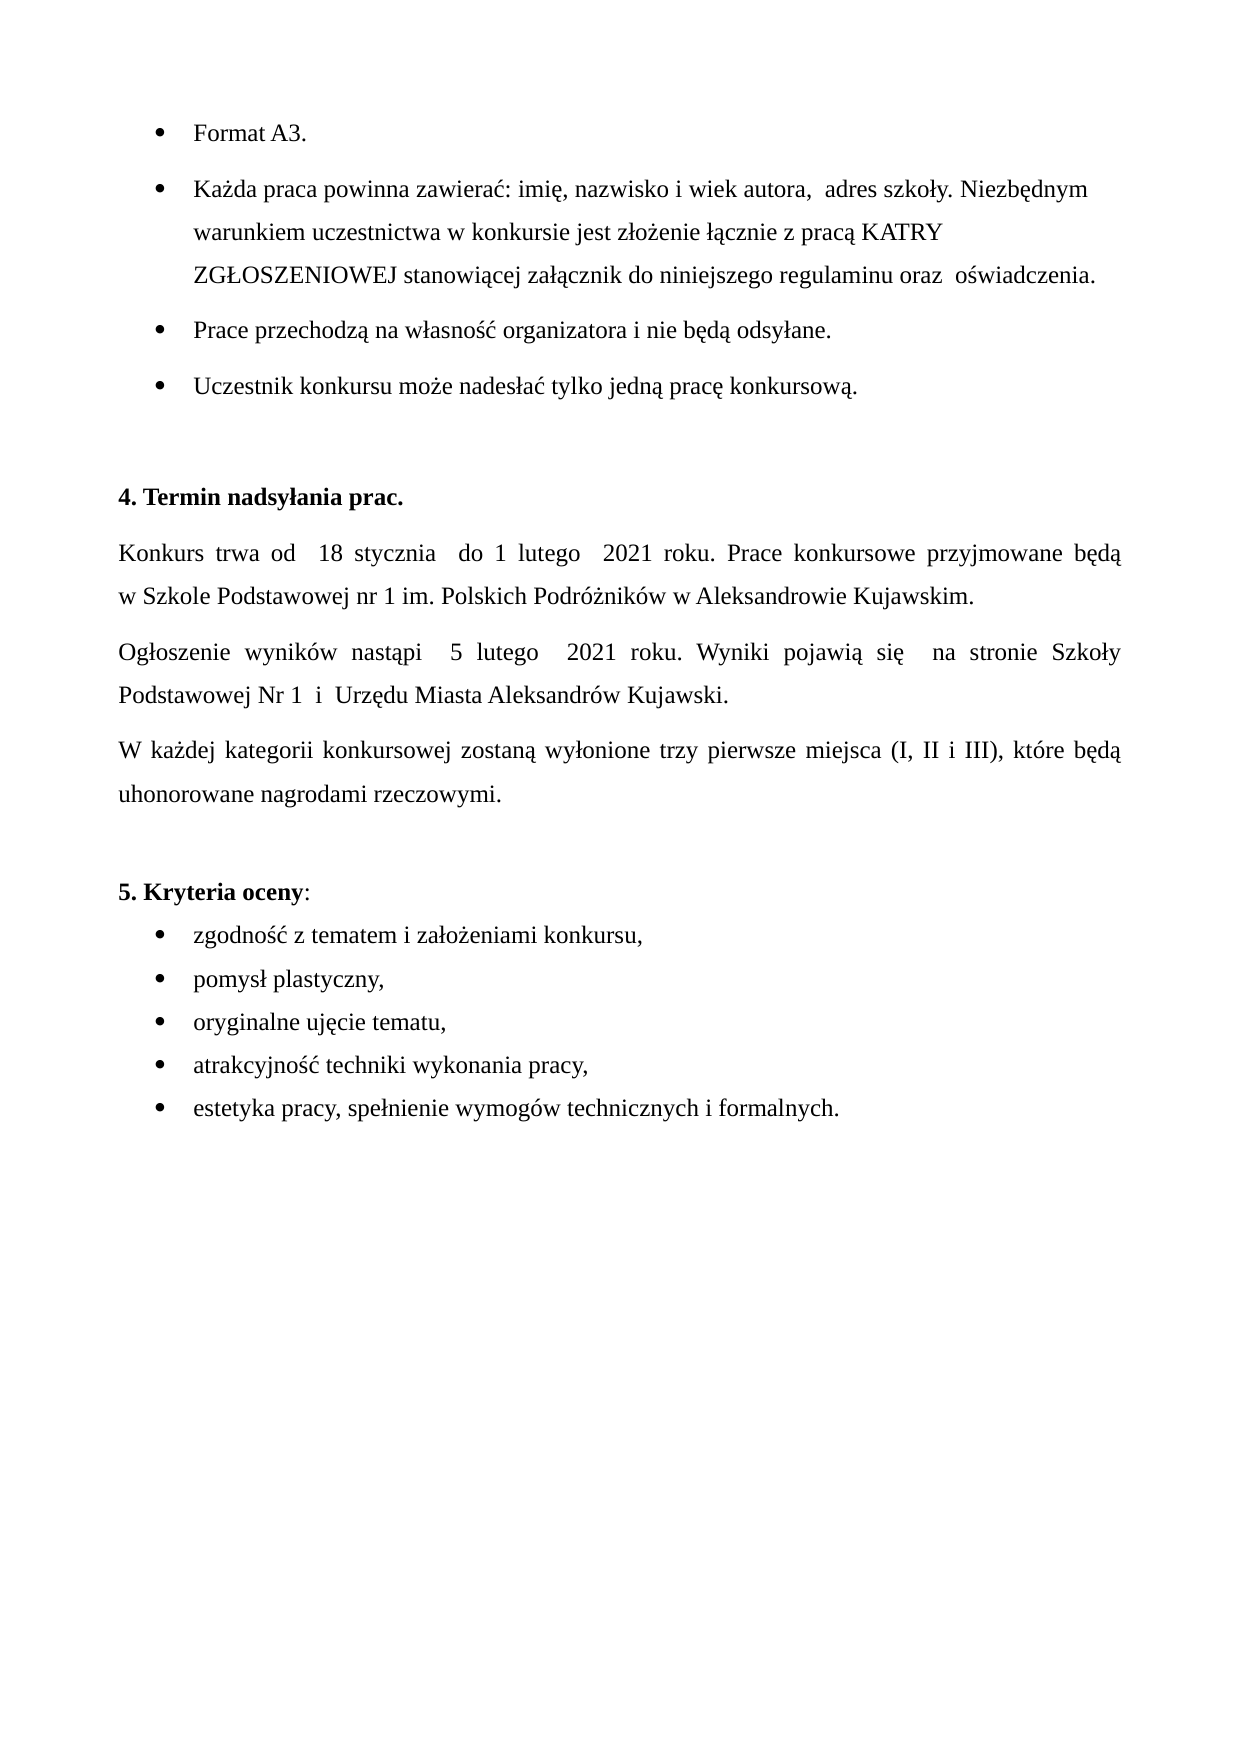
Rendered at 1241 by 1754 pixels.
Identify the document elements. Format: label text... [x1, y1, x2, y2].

list Prace przechodzą na własność organizatora i nie będą odsyłane. [156, 316, 1122, 344]
text W każdej kategorii konkursowej zostaną wyłonione trzy pierwsze miejsca (I, II i III), które będą uhonorowane nagrodami rzeczowymi. [118, 736, 1122, 807]
list atrakcyjność techniki wykonania pracy, [156, 1050, 1122, 1079]
list estetyka pracy, spełnienie wymogów technicznych i formalnych. [156, 1093, 1122, 1122]
text Konkurs trwa od 18 stycznia do 1 lutego 2021 roku. Prace konkursowe przyjmowane będą w Szkole Podstawowej nr 1 im. Polskich Podróżników w Aleksandrowie Kujawskim. [118, 538, 1122, 610]
text 4. Termin nadsyłania prac. [118, 482, 1122, 511]
list Każda praca powinna zawierać: imię, nazwisko i wiek autora, adres szkoły. Niezbędnym warunkiem uczestnictwa w konkursie jest złożenie łącznie z pracą KATRY ZGŁOSZENIOWEJ stanowiącej załącznik do niniejszego regulaminu oraz oświadczenia. [156, 174, 1122, 289]
list oryginalne ujęcie tematu, [156, 1007, 1122, 1036]
text 5. Kryteria oceny: [118, 834, 1122, 906]
list Uczestnik konkursu może nadesłać tylko jedną pracę konkursową. [156, 371, 1122, 400]
list pomysł plastyczny, [156, 964, 1122, 992]
list Format A3. [156, 118, 1122, 147]
list zgodność z tematem i założeniami konkursu, [156, 921, 1122, 949]
text Ogłoszenie wyników nastąpi 5 lutego 2021 roku. Wyniki pojawią się na stronie Szkoły Podstawowej Nr 1 i Urzędu Miasta Aleksandrów Kujawski. [118, 637, 1122, 709]
